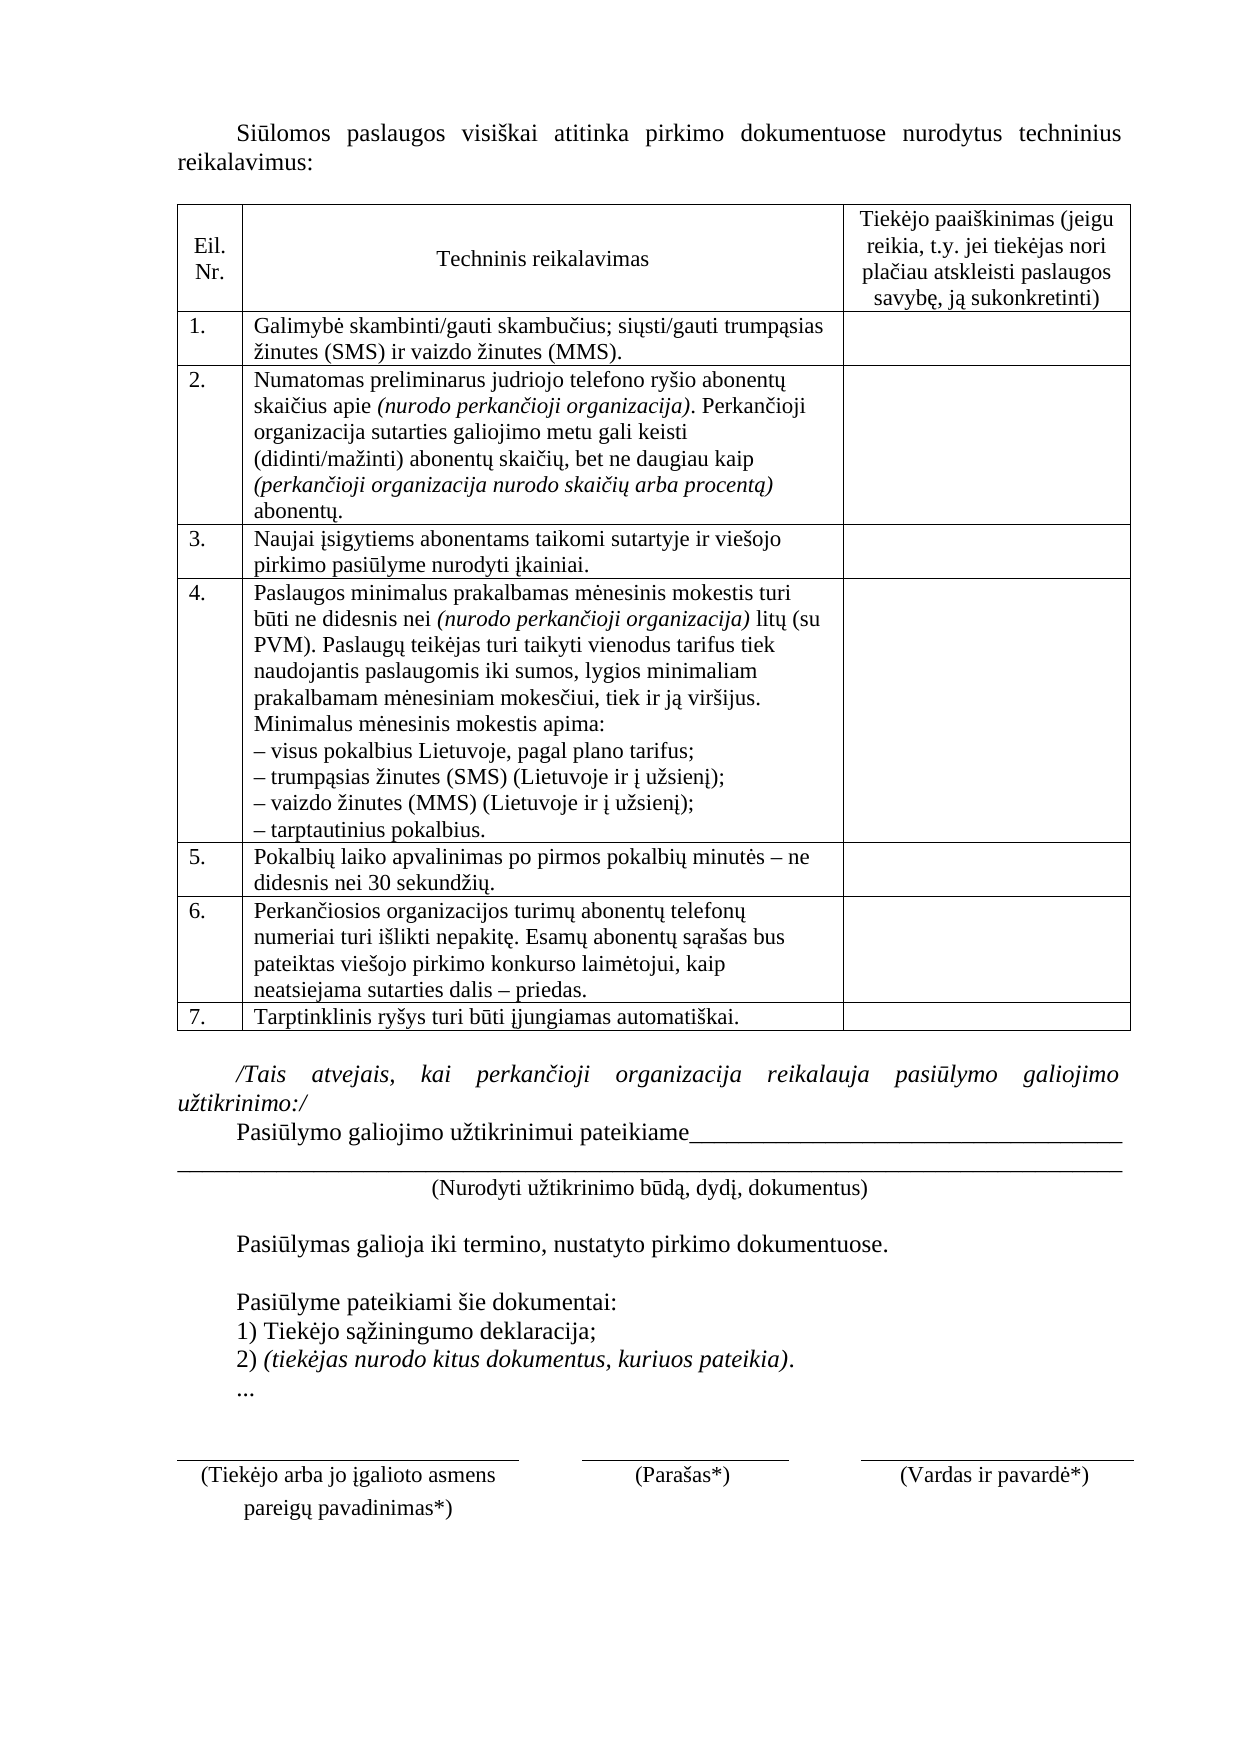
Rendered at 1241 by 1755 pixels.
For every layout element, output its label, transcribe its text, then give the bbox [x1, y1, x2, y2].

table_cell [844, 366, 1130, 524]
table_cell Galimybė skambinti/gauti skambučius; siųsti/gauti trumpąsias žinutes (SMS) ir vaizdo žinutes (MMS). [243, 312, 843, 364]
text 1) Tiekėjo sąžiningumo deklaracija; [177, 1316, 1122, 1344]
table_header (Tiekėjo arba jo įgalioto asmens pareigų pavadinimas*) [177, 1461, 519, 1527]
text Siūlomos paslaugos visiškai atitinka pirkimo dokumentuose nurodytus techninius reikalavimus: [177, 118, 1122, 176]
text ... [177, 1373, 1122, 1402]
table_header (Vardas ir pavardė*) [861, 1461, 1133, 1527]
table_cell 2. [178, 366, 242, 524]
table_cell 4. [178, 579, 242, 842]
text (Nurodyti užtikrinimo būdą, dydį, dokumentus) [177, 1174, 1122, 1201]
table_cell 1. [178, 312, 242, 364]
table_cell [844, 843, 1130, 896]
table_header Techninis reikalavimas [243, 205, 843, 311]
table_cell 7. [178, 1003, 242, 1030]
table_header Tiekėjo paaiškinimas (jeigu reikia, t.y. jei tiekėjas nori plačiau atskleisti paslaugos savybę, ją sukonkretinti) [844, 205, 1130, 311]
table_cell 6. [178, 897, 242, 1002]
table_header [789, 1460, 861, 1527]
table_cell Tarptinklinis ryšys turi būti įjungiamas automatiškai. [243, 1003, 843, 1030]
table_cell [844, 525, 1130, 577]
table_cell [844, 897, 1130, 1002]
text Pasiūlyme pateikiami šie dokumentai: [177, 1287, 1122, 1316]
text Pasiūlymas galioja iki termino, nustatyto pirkimo dokumentuose. [177, 1229, 1122, 1258]
table_header [519, 1460, 582, 1527]
text _ [177, 1146, 1122, 1171]
table_cell Pokalbių laiko apvalinimas po pirmos pokalbių minutės – ne didesnis nei 30 sekundžių. [243, 843, 843, 896]
text /Tais atvejais, kai perkančioji organizacija reikalauja pasiūlymo galiojimo užtikrinimo:/ [177, 1059, 1122, 1117]
table_cell [844, 1003, 1130, 1030]
text Pasiūlymo galiojimo užtikrinimui pateikiame [177, 1117, 1122, 1146]
table_cell 5. [178, 843, 242, 896]
table_cell Paslaugos minimalus prakalbamas mėnesinis mokestis turi būti ne didesnis nei (nurodo perkančioji organizacija) litų (su PVM). Paslaugų teikėjas turi taikyti vienodus tarifus tiek naudojantis paslaugomis iki sumos, lygios minimaliam prakalbamam mėnesiniam mokesčiui, tiek ir ją viršijus. Minimalus mėnesinis mokestis apima: – visus pokalbius Lietuvoje, pagal plano tarifus; – trumpąsias žinutes (SMS) (Lietuvoje ir į užsienį); – vaizdo žinutes (MMS) (Lietuvoje ir į užsienį); – tarptautinius pokalbius. [243, 579, 843, 842]
table_cell Numatomas preliminarus judriojo telefono ryšio abonentų skaičius apie (nurodo perkančioji organizacija). Perkančioji organizacija sutarties galiojimo metu gali keisti (didinti/mažinti) abonentų skaičių, bet ne daugiau kaip (perkančioji organizacija nurodo skaičių arba procentą) abonentų. [243, 366, 843, 524]
table_header (Parašas*) [582, 1461, 788, 1527]
table_cell Naujai įsigytiems abonentams taikomi sutartyje ir viešojo pirkimo pasiūlyme nurodyti įkainiai. [243, 525, 843, 577]
table_cell Perkančiosios organizacijos turimų abonentų telefonų numeriai turi išlikti nepakitę. Esamų abonentų sąrašas bus pateiktas viešojo pirkimo konkurso laimėtojui, kaip neatsiejama sutarties dalis – priedas. [243, 897, 843, 1002]
text 2) (tiekėjas nurodo kitus dokumentus, kuriuos pateikia). [177, 1344, 1122, 1373]
table_header Eil.Nr. [178, 205, 242, 311]
table_cell [844, 312, 1130, 364]
table_cell [844, 579, 1130, 842]
table_cell 3. [178, 525, 242, 577]
